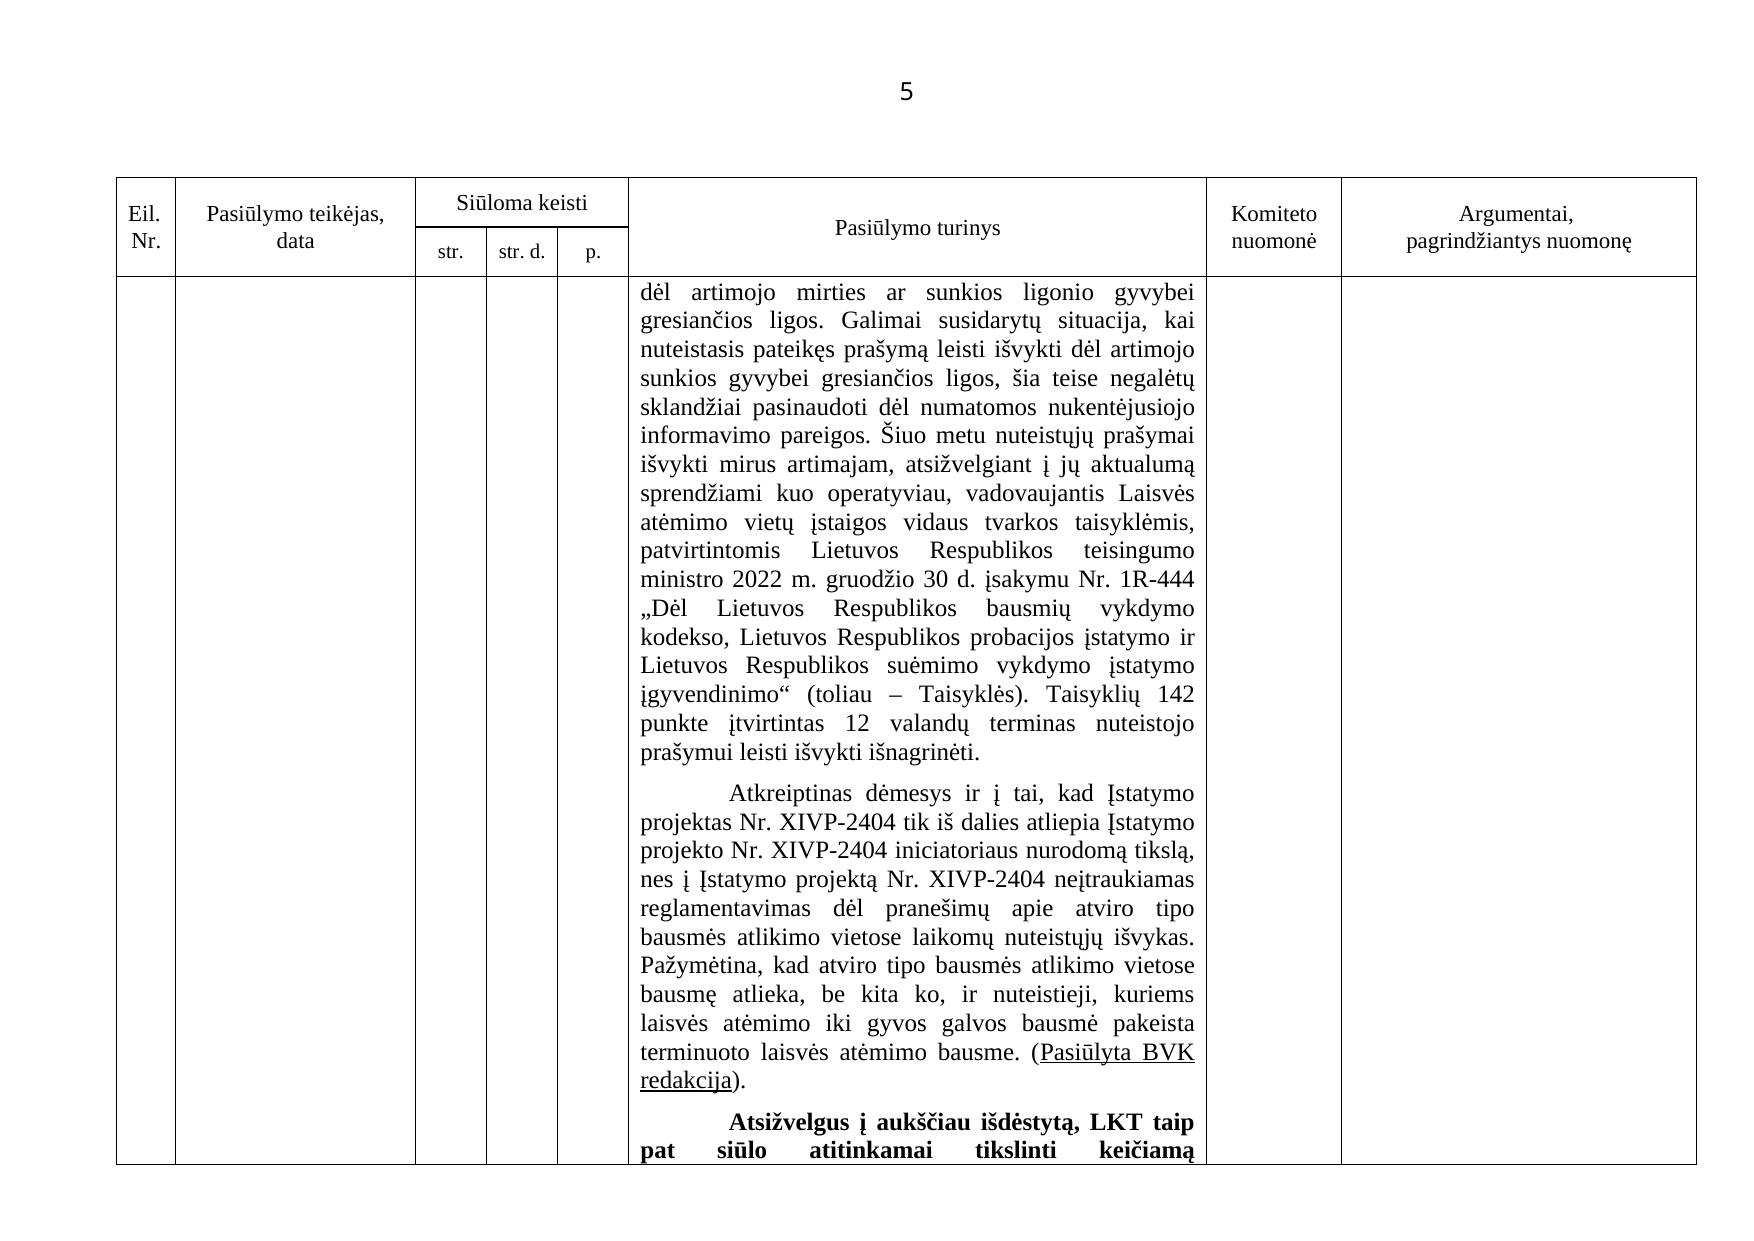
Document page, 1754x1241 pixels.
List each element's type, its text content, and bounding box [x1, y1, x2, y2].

table_header Pasiūlymo teikėjas, data [176, 178, 415, 276]
table_cell [416, 277, 486, 1164]
table_header Eil. Nr. [117, 178, 175, 276]
table_header Komiteto nuomonė [1207, 178, 1341, 276]
table_cell dėl artimojo mirties ar sunkios ligonio gyvybei gresiančios ligos. Galimai susidarytų situacija, kai nuteistasis pateikęs prašymą leisti išvykti dėl artimojo sunkios gyvybei gresiančios ligos, šia teise negalėtų sklandžiai pasinaudoti dėl numatomos nukentėjusiojo informavimo pareigos. Šiuo metu nuteistųjų prašymai išvykti mirus artimajam, atsižvelgiant į jų aktualumą sprendžiami kuo operatyviau, vadovaujantis Laisvės atėmimo vietų įstaigos vidaus tvarkos taisyklėmis, patvirtintomis Lietuvos Respublikos teisingumo ministro 2022 m. gruodžio 30 d. įsakymu Nr. 1R-444 „Dėl Lietuvos Respublikos bausmių vykdymo kodekso, Lietuvos Respublikos probacijos įstatymo ir Lietuvos Respublikos suėmimo vykdymo įstatymo įgyvendinimo“ (toliau – Taisyklės). Taisyklių 142 punkte įtvirtintas 12 valandų terminas nuteistojo prašymui leisti išvykti išnagrinėti. Atkreiptinas dėmesys ir į tai, kad Įstatymo projektas Nr. XIVP-2404 tik iš dalies atliepia Įstatymo projekto Nr. XIVP-2404 iniciatoriaus nurodomą tikslą, nes į Įstatymo projektą Nr. XIVP-2404 neįtraukiamas reglamentavimas dėl pranešimų apie atviro tipo bausmės atlikimo vietose laikomų nuteistųjų išvykas. Pažymėtina, kad atviro tipo bausmės atlikimo vietose bausmę atlieka, be kita ko, ir nuteistieji, kuriems laisvės atėmimo iki gyvos galvos bausmė pakeista terminuoto laisvės atėmimo bausme. (Pasiūlyta BVK redakcija). Atsižvelgus į aukščiau išdėstytą, LKT taip pat siūlo atitinkamai tikslinti keičiamą [629, 277, 1206, 1164]
table_cell str. [416, 228, 486, 276]
table_cell [487, 277, 557, 1164]
table_cell [558, 277, 628, 1164]
table_header Argumentai, pagrindžiantys nuomonę [1342, 178, 1696, 276]
table_cell [1207, 277, 1341, 1164]
table_header Pasiūlymo turinys [629, 178, 1206, 276]
table_cell [117, 277, 175, 1164]
table_cell p. [558, 228, 628, 276]
table_header Siūloma keisti [416, 178, 628, 226]
table_cell [1342, 277, 1696, 1164]
table_cell str. d. [487, 228, 557, 276]
table_cell [176, 277, 415, 1164]
